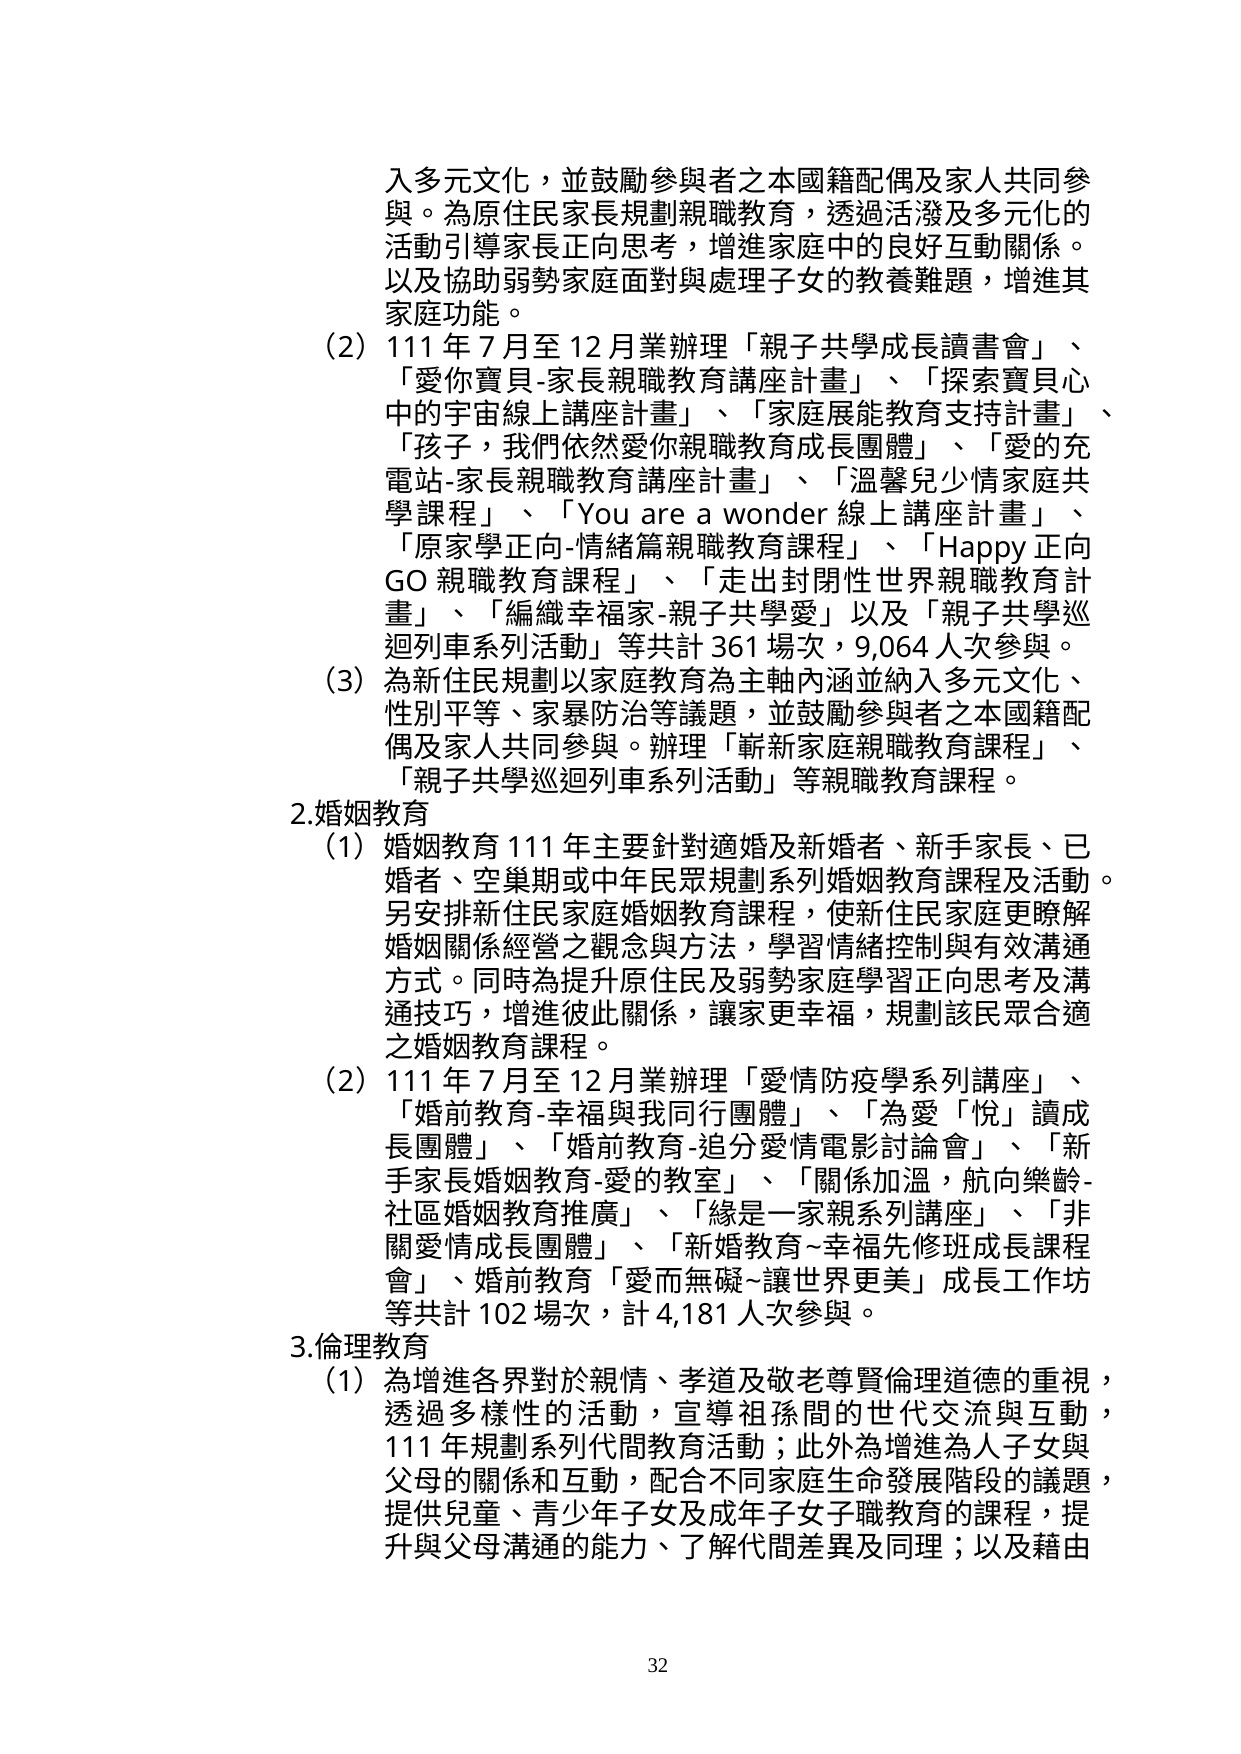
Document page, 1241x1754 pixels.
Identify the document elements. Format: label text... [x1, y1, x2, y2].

text （1）婚姻教育111年主要針對適婚及新婚者、新手家長、已婚者、空巢期或中年民眾規劃系列婚姻教育課程及活動。另安排新住民家庭婚姻教育課程，使新住民家庭更瞭解婚姻關係經營之觀念與方法，學習情緒控制與有效溝通方式。同時為提升原住民及弱勢家庭學習正向思考及溝通技巧，增進彼此關係，讓家更幸福，規劃該民眾合適之婚姻教育課程。 [307, 831, 1092, 1064]
text （1）親職教育111年主要針對子女不同發展階段（幼兒期、學齡期及青少年期等）之家長規劃實體或線上系列講座、親子共讀讀書會等多元化親子活動，並與民間企業合作進行「企業家庭好關係」親職教育講座，讓民眾認識子女不同年齡階段發展特徵與教養需求、家長正向管教態度與技巧。另為新住民規劃以家庭教育為主軸內涵並納入多元文化，並鼓勵參與者之本國籍配偶及家人共同參與。為原住民家長規劃親職教育，透過活潑及多元化的活動引導家長正向思考，增進家庭中的良好互動關係。以及協助弱勢家庭面對與處理子女的教養難題，增進其家庭功能。 [307, 164, 1092, 331]
text （1）為增進各界對於親情、孝道及敬老尊賢倫理道德的重視，透過多樣性的活動，宣導祖孫間的世代交流與互動，111年規劃系列代間教育活動；此外為增進為人子女與父母的關係和互動，配合不同家庭生命發展階段的議題，提供兒童、青少年子女及成年子女子職教育的課程，提升與父母溝通的能力、了解代間差異及同理；以及藉由戲劇課程培養孩子們的肢體展現能力與生活覺察，同時增進祖孫間良好的互動關係，規劃原住民祖孫共學課程。 [307, 1364, 1092, 1564]
text （3）為新住民規劃以家庭教育為主軸內涵並納入多元文化、性別平等、家暴防治等議題，並鼓勵參與者之本國籍配偶及家人共同參與。辦理「嶄新家庭親職教育課程」、「親子共學巡迴列車系列活動」等親職教育課程。 [307, 664, 1092, 798]
text 2.婚姻教育 [289, 798, 1092, 831]
text （2）111年7月至12月業辦理「親子共學成長讀書會」、「愛你寶貝-家長親職教育講座計畫」、「探索寶貝心中的宇宙線上講座計畫」、「家庭展能教育支持計畫」、「孩子，我們依然愛你親職教育成長團體」、「愛的充電站-家長親職教育講座計畫」、「溫馨兒少情家庭共學課程」、「You are a wonder線上講座計畫」、「原家學正向-情緒篇親職教育課程」、「Happy正向GO親職教育課程」、「走出封閉性世界親職教育計畫」、「編織幸福家-親子共學愛」以及「親子共學巡迴列車系列活動」等共計361場次，9,064人次參與。 [307, 331, 1092, 664]
text （2）111年7月至12月業辦理「愛情防疫學系列講座」、「婚前教育-幸福與我同行團體」、「為愛「悅」讀成長團體」、「婚前教育-追分愛情電影討論會」、「新手家長婚姻教育-愛的教室」、「關係加溫，航向樂齡-社區婚姻教育推廣」、「緣是一家親系列講座」、「非關愛情成長團體」、「新婚教育~幸福先修班成長課程會」、婚前教育「愛而無礙~讓世界更美」成長工作坊等共計102場次，計4,181人次參與。 [307, 1064, 1092, 1331]
text 3.倫理教育 [289, 1331, 1092, 1364]
